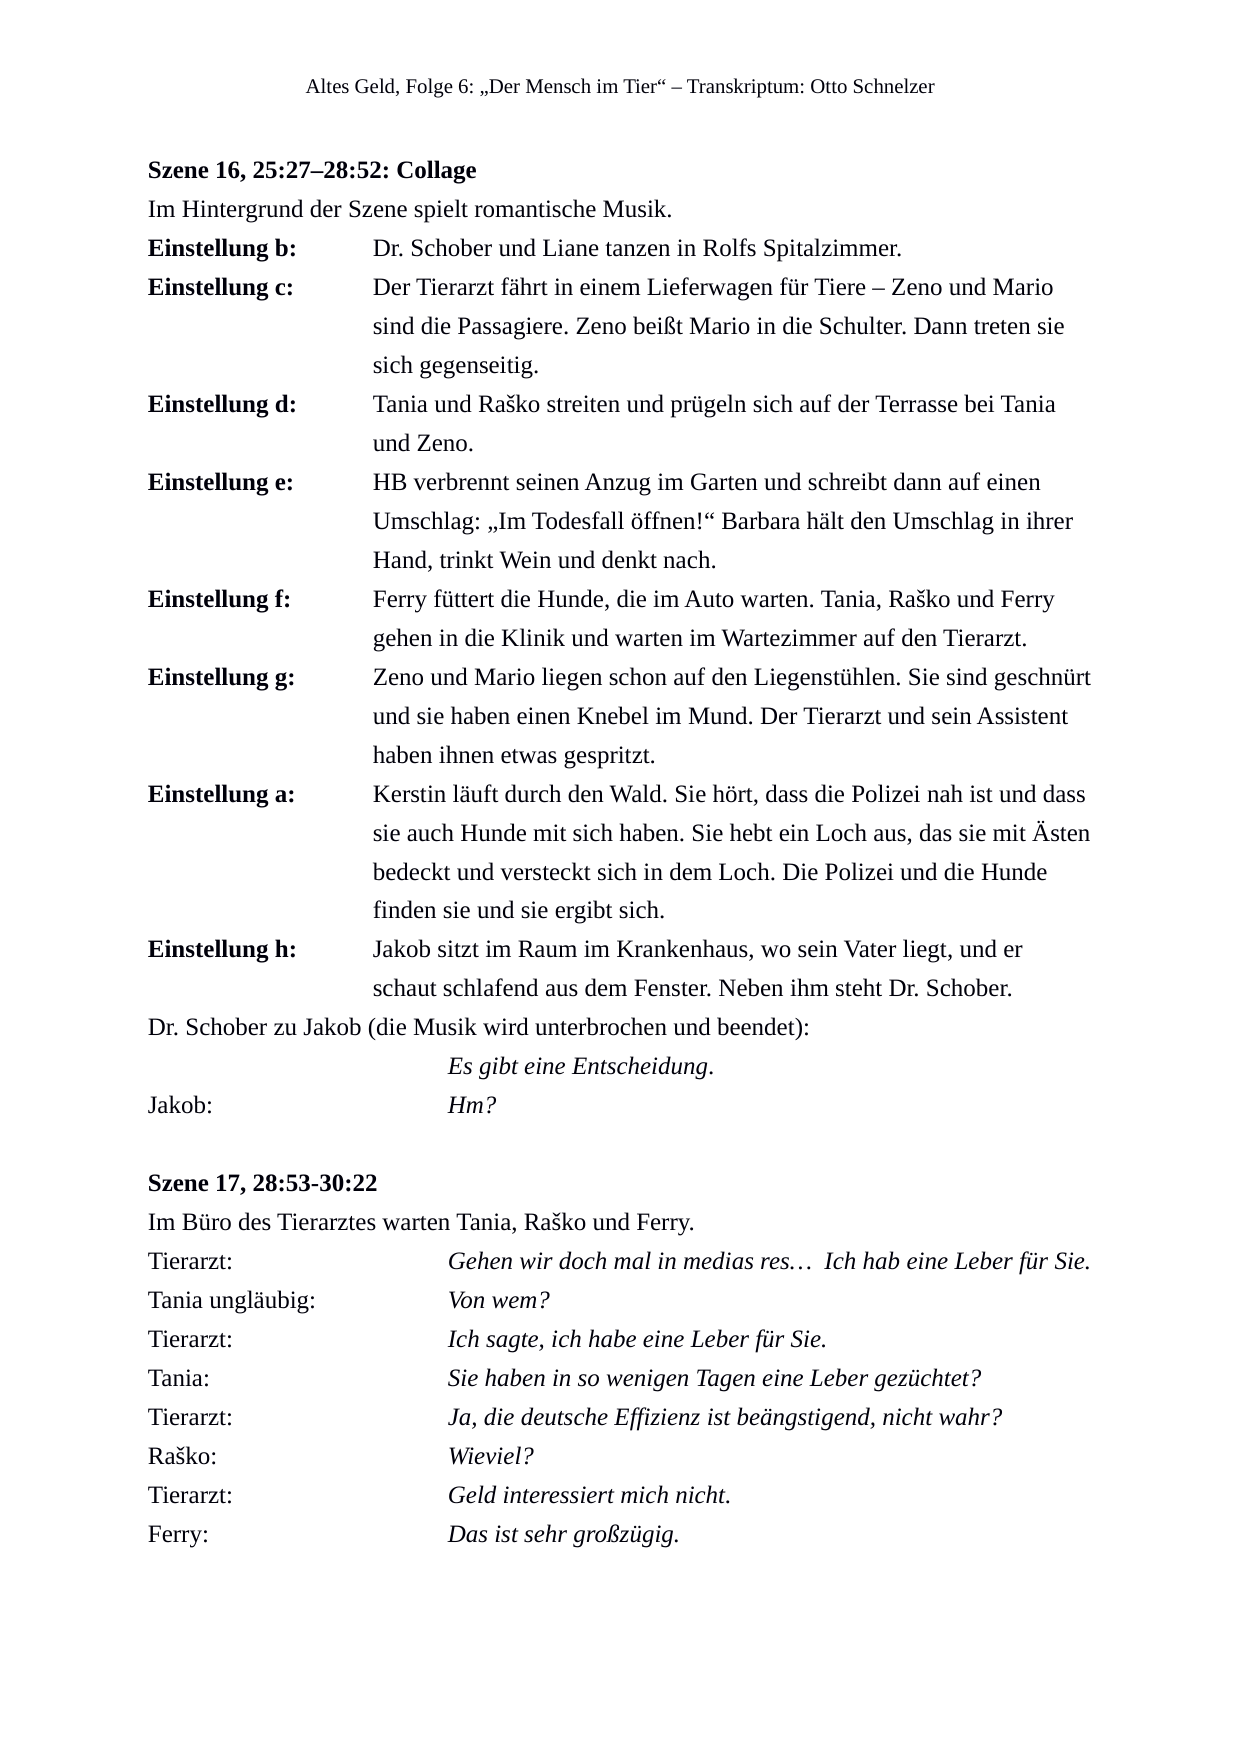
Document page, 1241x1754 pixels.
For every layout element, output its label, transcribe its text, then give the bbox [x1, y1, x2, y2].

text Einstellung c: Der Tierarzt fährt in einem Lieferwagen für Tiere – Zeno und Mario sind die Passagiere. Zeno beißt Mario in die Schulter. Dann treten sie sich gegenseitig. [148, 264, 1093, 381]
text Einstellung g: Zeno und Mario liegen schon auf den Liegenstühlen. Sie sind geschnürt und sie haben einen Knebel im Mund. Der Tierarzt und sein Assistent haben ihnen etwas gespritzt. [148, 654, 1093, 771]
text Tania ungläubig: Von wem? [148, 1277, 1093, 1316]
text Es gibt eine Entscheidung. [148, 1044, 1093, 1083]
text Ferry: Das ist sehr großzügig. [148, 1511, 1093, 1550]
text Jakob: Hm? [148, 1083, 1093, 1122]
text Einstellung b: Dr. Schober und Liane tanzen in Rolfs Spitalzimmer. [148, 226, 1093, 264]
text Tierarzt: Geld interessiert mich nicht. [148, 1472, 1093, 1511]
text Einstellung e: HB verbrennt seinen Anzug im Garten und schreibt dann auf einen Umschlag: „Im Todesfall öffnen!“ Barbara hält den Umschlag in ihrer Hand, trinkt Wein und denkt nach. [148, 459, 1093, 576]
text Raško: Wieviel? [148, 1433, 1093, 1472]
text Einstellung h: Jakob sitzt im Raum im Krankenhaus, wo sein Vater liegt, und er schaut schlafend aus dem Fenster. Neben ihm steht Dr. Schober. [148, 927, 1093, 1005]
text Dr. Schober zu Jakob (die Musik wird unterbrochen und beendet): [148, 1005, 1093, 1044]
text Tierarzt: Gehen wir doch mal in medias res… Ich hab eine Leber für Sie. [148, 1238, 1093, 1277]
text Szene 16, 25:27–28:52: Collage [148, 148, 1093, 187]
text Tierarzt: Ich sagte, ich habe eine Leber für Sie. [148, 1316, 1093, 1355]
text Tierarzt: Ja, die deutsche Effizienz ist beängstigend, nicht wahr? [148, 1394, 1093, 1433]
text Einstellung a: Kerstin läuft durch den Wald. Sie hört, dass die Polizei nah ist und dass sie auch Hunde mit sich haben. Sie hebt ein Loch aus, das sie mit Ästen bedeckt und versteckt sich in dem Loch. Die Polizei und die Hunde finden sie und sie ergibt sich. [148, 771, 1093, 927]
text Szene 17, 28:53-30:22 [148, 1161, 1093, 1199]
text Tania: Sie haben in so wenigen Tagen eine Leber gezüchtet? [148, 1355, 1093, 1394]
text Im Hintergrund der Szene spielt romantische Musik. [148, 187, 1093, 226]
text Einstellung f: Ferry füttert die Hunde, die im Auto warten. Tania, Raško und Ferry gehen in die Klinik und warten im Wartezimmer auf den Tierarzt. [148, 576, 1093, 654]
text Im Büro des Tierarztes warten Tania, Raško und Ferry. [148, 1199, 1093, 1238]
text Einstellung d: Tania und Raško streiten und prügeln sich auf der Terrasse bei Tania und Zeno. [148, 381, 1093, 459]
